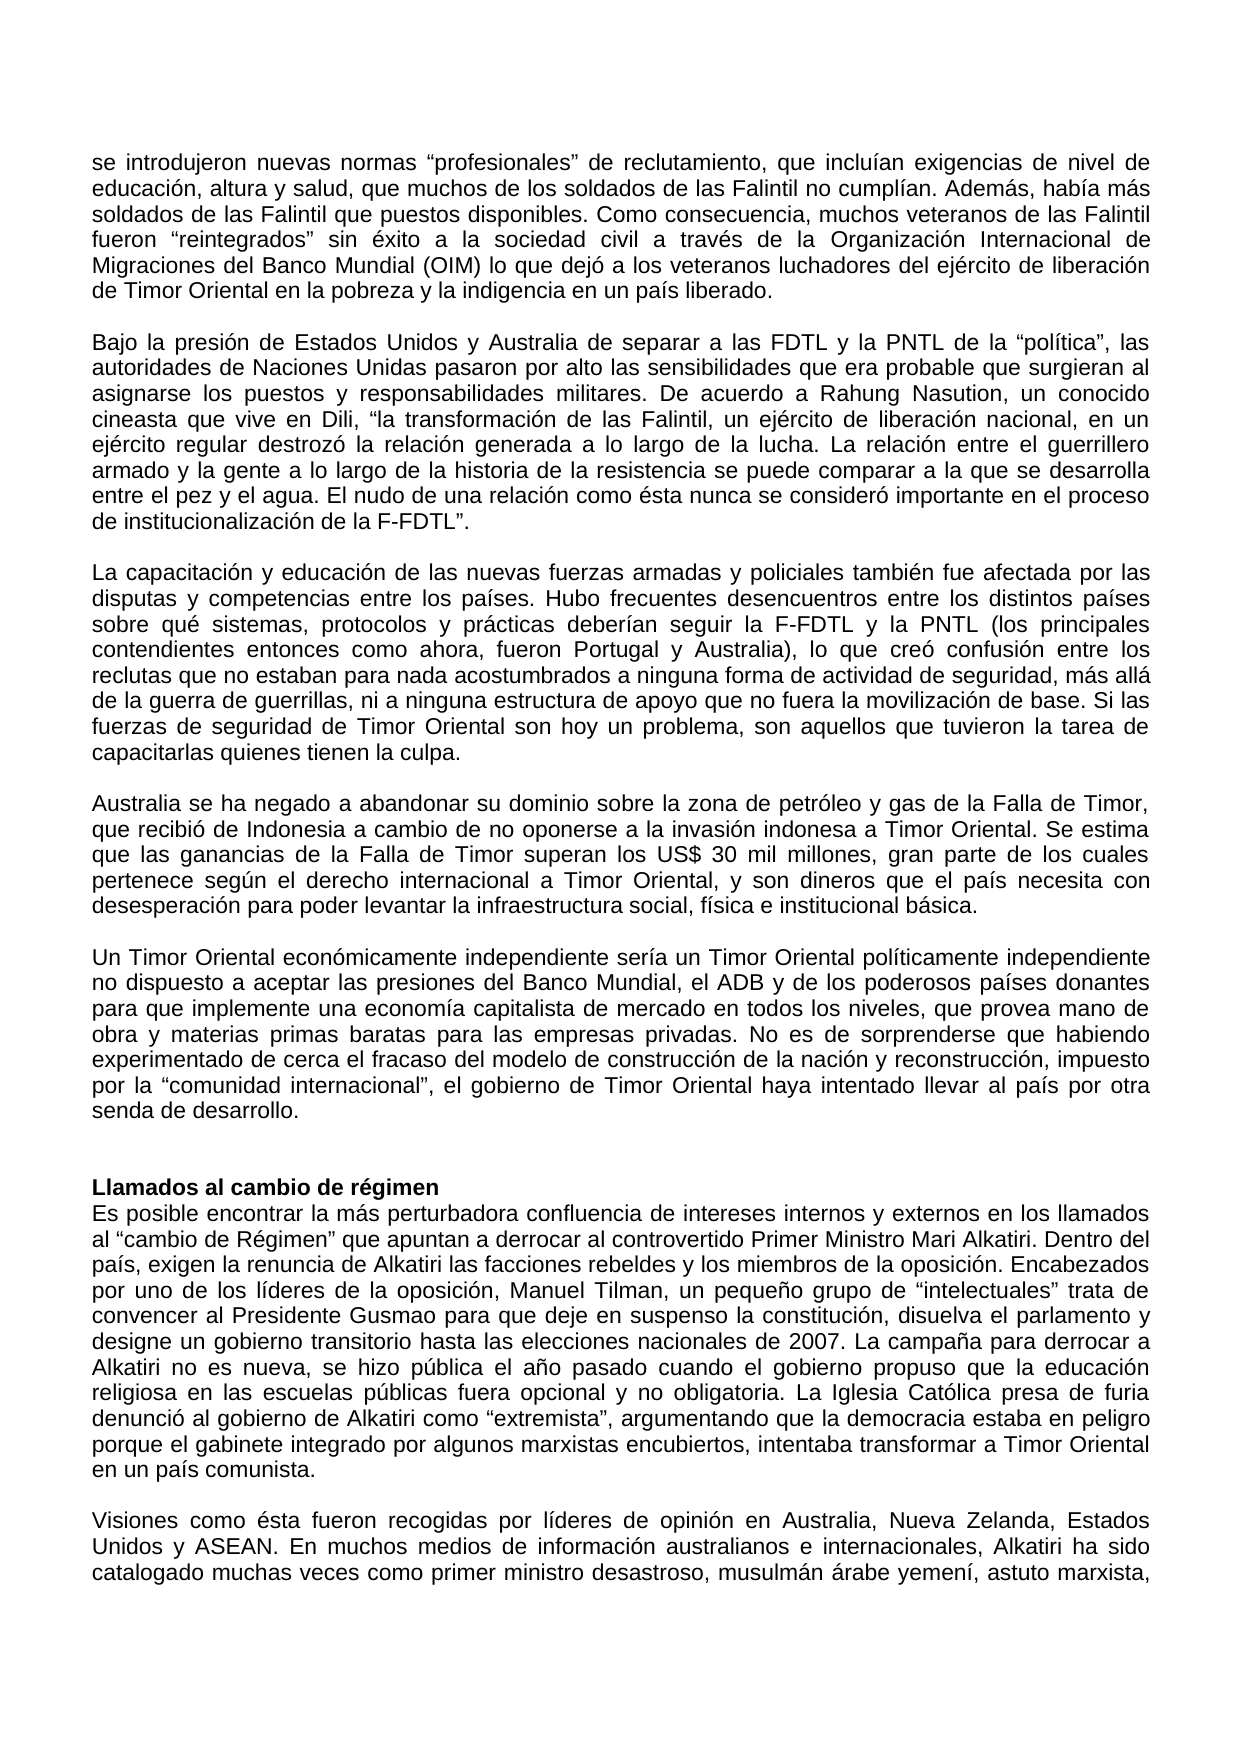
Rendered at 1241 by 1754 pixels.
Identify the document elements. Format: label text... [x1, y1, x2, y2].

text Australia se ha negado a abandonar su dominio sobre la zona de petróleo y gas de la Falla de Timor, que recibió de Indonesia a cambio de no oponerse a la invasión indonesa a Timor Oriental. Se estima que las ganancias de la Falla de Timor superan los US$ 30 mil millones, gran parte de los cuales pertenece según el derecho internacional a Timor Oriental, y son dineros que el país necesita con desesperación para poder levantar la infraestructura social, física e institucional básica. [92, 791, 1151, 919]
text Llamados al cambio de régimen [92, 1175, 1151, 1201]
text Bajo la presión de Estados Unidos y Australia de separar a las FDTL y la PNTL de la “política”, las autoridades de Naciones Unidas pasaron por alto las sensibilidades que era probable que surgieran al asignarse los puestos y responsabilidades militares. De acuerdo a Rahung Nasution, un conocido cineasta que vive en Dili, “la transformación de las Falintil, un ejército de liberación nacional, en un ejército regular destrozó la relación generada a lo largo de la lucha. La relación entre el guerrillero armado y la gente a lo largo de la historia de la resistencia se puede comparar a la que se desarrolla entre el pez y el agua. El nudo de una relación como ésta nunca se consideró importante en el proceso de institucionalización de la F-FDTL”. [92, 329, 1151, 534]
text Es posible encontrar la más perturbadora confluencia de intereses internos y externos en los llamados al “cambio de Régimen” que apuntan a derrocar al controvertido Primer Ministro Mari Alkatiri. Dentro del país, exigen la renuncia de Alkatiri las facciones rebeldes y los miembros de la oposición. Encabezados por uno de los líderes de la oposición, Manuel Tilman, un pequeño grupo de “intelectuales” trata de convencer al Presidente Gusmao para que deje en suspenso la constitución, disuelva el parlamento y designe un gobierno transitorio hasta las elecciones nacionales de 2007. La campaña para derrocar a Alkatiri no es nueva, se hizo pública el año pasado cuando el gobierno propuso que la educación religiosa en las escuelas públicas fuera opcional y no obligatoria. La Iglesia Católica presa de furia denunció al gobierno de Alkatiri como “extremista”, argumentando que la democracia estaba en peligro porque el gabinete integrado por algunos marxistas encubiertos, intentaba transformar a Timor Oriental en un país comunista. [92, 1201, 1151, 1482]
text La capacitación y educación de las nuevas fuerzas armadas y policiales también fue afectada por las disputas y competencias entre los países. Hubo frecuentes desencuentros entre los distintos países sobre qué sistemas, protocolos y prácticas deberían seguir la F-FDTL y la PNTL (los principales contendientes entonces como ahora, fueron Portugal y Australia), lo que creó confusión entre los reclutas que no estaban para nada acostumbrados a ninguna forma de actividad de seguridad, más allá de la guerra de guerrillas, ni a ninguna estructura de apoyo que no fuera la movilización de base. Si las fuerzas de seguridad de Timor Oriental son hoy un problema, son aquellos que tuvieron la tarea de capacitarlas quienes tienen la culpa. [92, 560, 1151, 765]
text Visiones como ésta fueron recogidas por líderes de opinión en Australia, Nueva Zelanda, Estados Unidos y ASEAN. En muchos medios de información australianos e internacionales, Alkatiri ha sido catalogado muchas veces como primer ministro desastroso, musulmán árabe yemení, astuto marxista, [92, 1508, 1151, 1585]
text se introdujeron nuevas normas “profesionales” de reclutamiento, que incluían exigencias de nivel de educación, altura y salud, que muchos de los soldados de las Falintil no cumplían. Además, había más soldados de las Falintil que puestos disponibles. Como consecuencia, muchos veteranos de las Falintil fueron “reintegrados” sin éxito a la sociedad civil a través de la Organización Internacional de Migraciones del Banco Mundial (OIM) lo que dejó a los veteranos luchadores del ejército de liberación de Timor Oriental en la pobreza y la indigencia en un país liberado. [92, 150, 1151, 304]
text Un Timor Oriental económicamente independiente sería un Timor Oriental políticamente independiente no dispuesto a aceptar las presiones del Banco Mundial, el ADB y de los poderosos países donantes para que implemente una economía capitalista de mercado en todos los niveles, que provea mano de obra y materias primas baratas para las empresas privadas. No es de sorprenderse que habiendo experimentado de cerca el fracaso del modelo de construcción de la nación y reconstrucción, impuesto por la “comunidad internacional”, el gobierno de Timor Oriental haya intentado llevar al país por otra senda de desarrollo. [92, 944, 1151, 1124]
